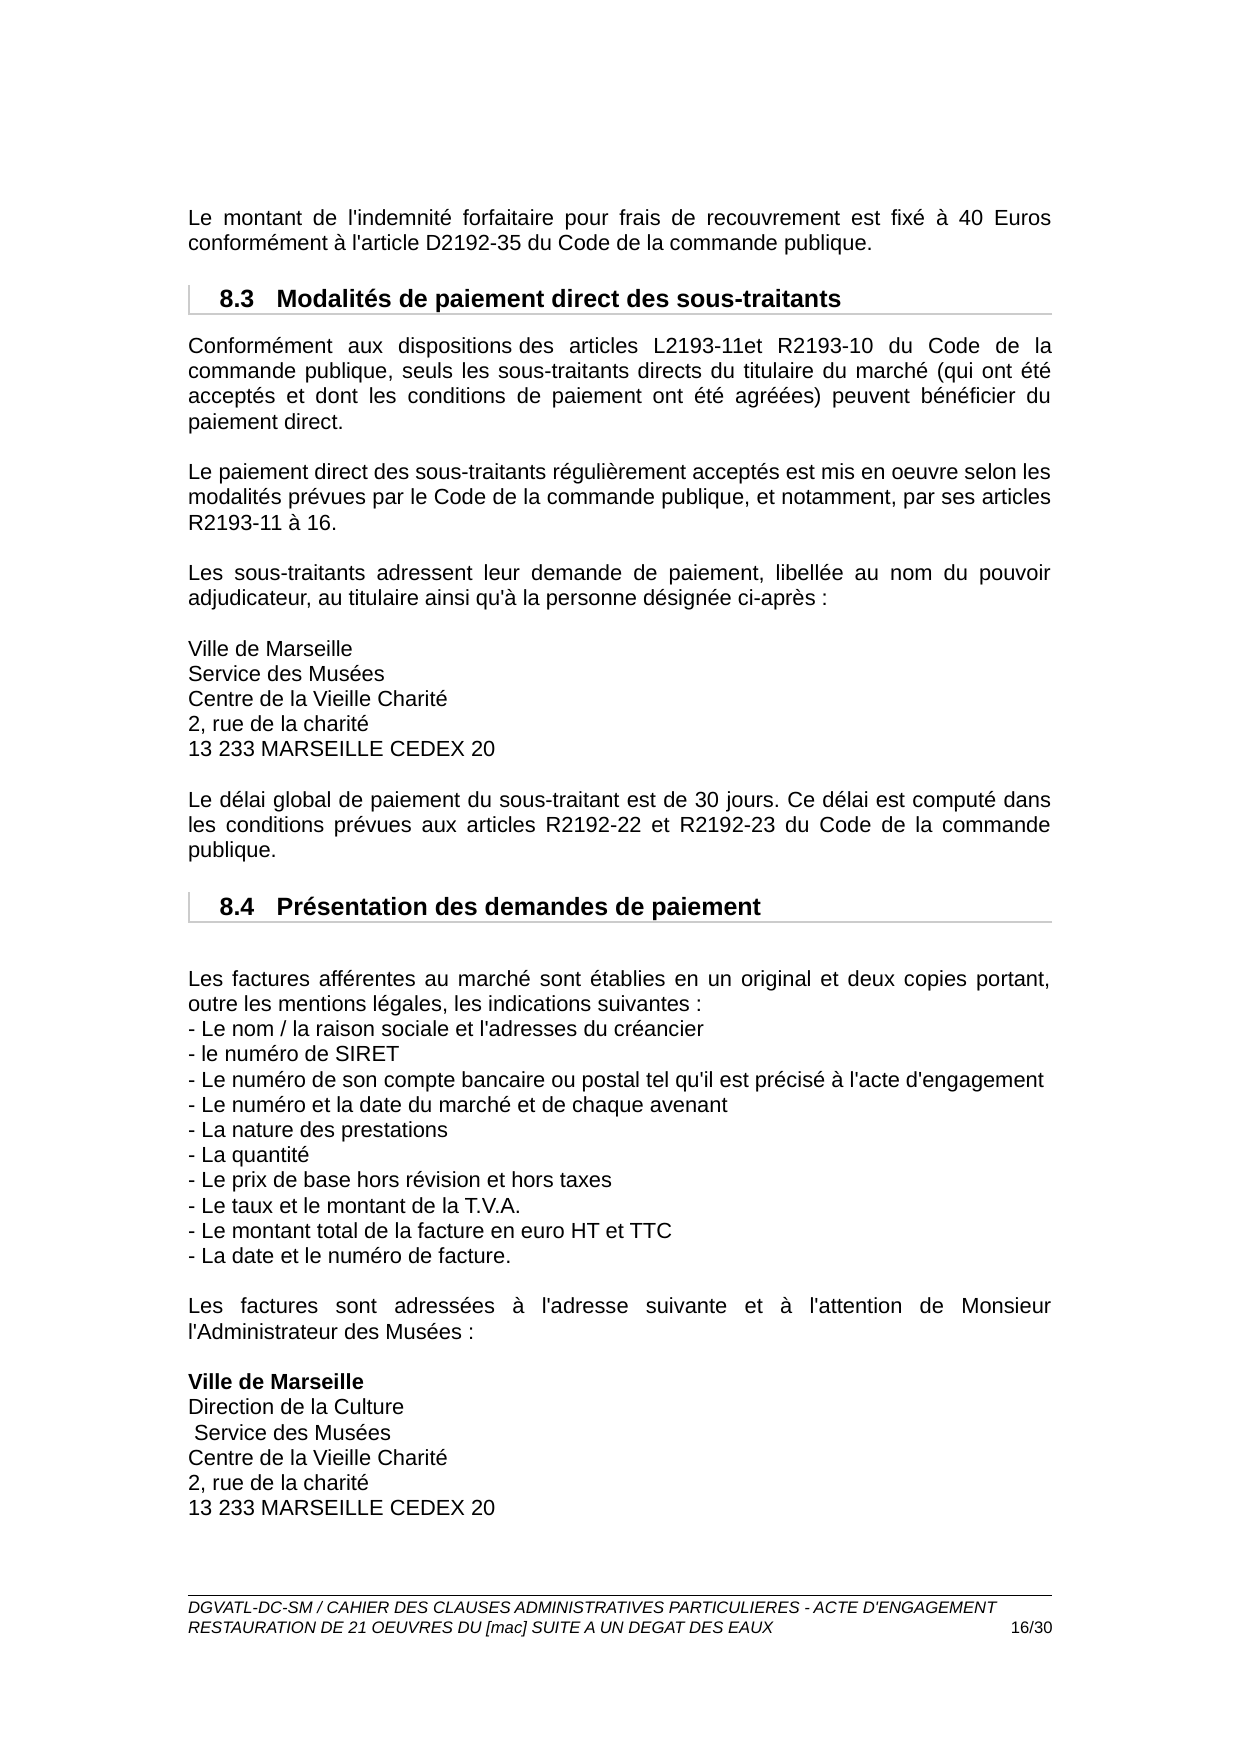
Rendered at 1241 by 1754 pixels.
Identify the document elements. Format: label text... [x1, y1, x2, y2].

text - le numéro de SIRET [188, 1041, 1052, 1066]
text 2, rue de la charité [188, 1470, 1052, 1495]
text Direction de la Culture [188, 1394, 1052, 1419]
text 13 233 MARSEILLE CEDEX 20 [188, 736, 1052, 762]
text 13 233 MARSEILLE CEDEX 20 [188, 1495, 1052, 1520]
text - Le numéro de son compte bancaire ou postal tel qu'il est précisé à l'acte d'engagement [188, 1066, 1052, 1092]
text - La nature des prestations [188, 1117, 1052, 1142]
subtitle Modalités de paiement direct des sous-traitants [188, 284, 1052, 313]
text - La date et le numéro de facture. [188, 1243, 1052, 1268]
text Centre de la Vieille Charité [188, 686, 1052, 711]
text - La quantité [188, 1142, 1052, 1167]
text Conformément aux dispositions des articles L2193-11et R2193-10 du Code de la commande publique, seuls les sous-traitants directs du titulaire du marché (qui ont été acceptés et dont les conditions de paiement ont été agréées) peuvent bénéficier du paiement direct. [188, 333, 1052, 434]
text - Le numéro et la date du marché et de chaque avenant [188, 1092, 1052, 1117]
text Centre de la Vieille Charité [188, 1444, 1052, 1470]
text Ville de Marseille [188, 1369, 1052, 1394]
text - Le montant total de la facture en euro HT et TTC [188, 1218, 1052, 1243]
text Ville de Marseille [188, 636, 1052, 661]
text Le paiement direct des sous-traitants régulièrement acceptés est mis en oeuvre selon les modalités prévues par le Code de la commande publique, et notamment, par ses articles R2193-11 à 16. [188, 459, 1052, 535]
subtitle Présentation des demandes de paiement [190, 892, 1052, 921]
text Les factures sont adressées à l'adresse suivante et à l'attention de Monsieur l'Administrateur des Musées : [188, 1293, 1052, 1344]
text Le montant de l'indemnité forfaitaire pour frais de recouvrement est fixé à 40 Euros conformément à l'article D2192-35 du Code de la commande publique. [188, 204, 1052, 255]
text - Le nom / la raison sociale et l'adresses du créancier [188, 1016, 1052, 1041]
text - Le taux et le montant de la T.V.A. [188, 1192, 1052, 1218]
text Les factures afférentes au marché sont établies en un original et deux copies portant, outre les mentions légales, les indications suivantes : [188, 966, 1052, 1016]
text Le délai global de paiement du sous-traitant est de 30 jours. Ce délai est computé dans les conditions prévues aux articles R2192-22 et R2192-23 du Code de la commande publique. [188, 787, 1052, 862]
text 2, rue de la charité [188, 711, 1052, 736]
text Service des Musées [188, 661, 1052, 686]
text Les sous-traitants adressent leur demande de paiement, libellée au nom du pouvoir adjudicateur, au titulaire ainsi qu'à la personne désignée ci-après : [188, 560, 1052, 610]
text Service des Musées [188, 1419, 1052, 1444]
text - Le prix de base hors révision et hors taxes [188, 1167, 1052, 1192]
